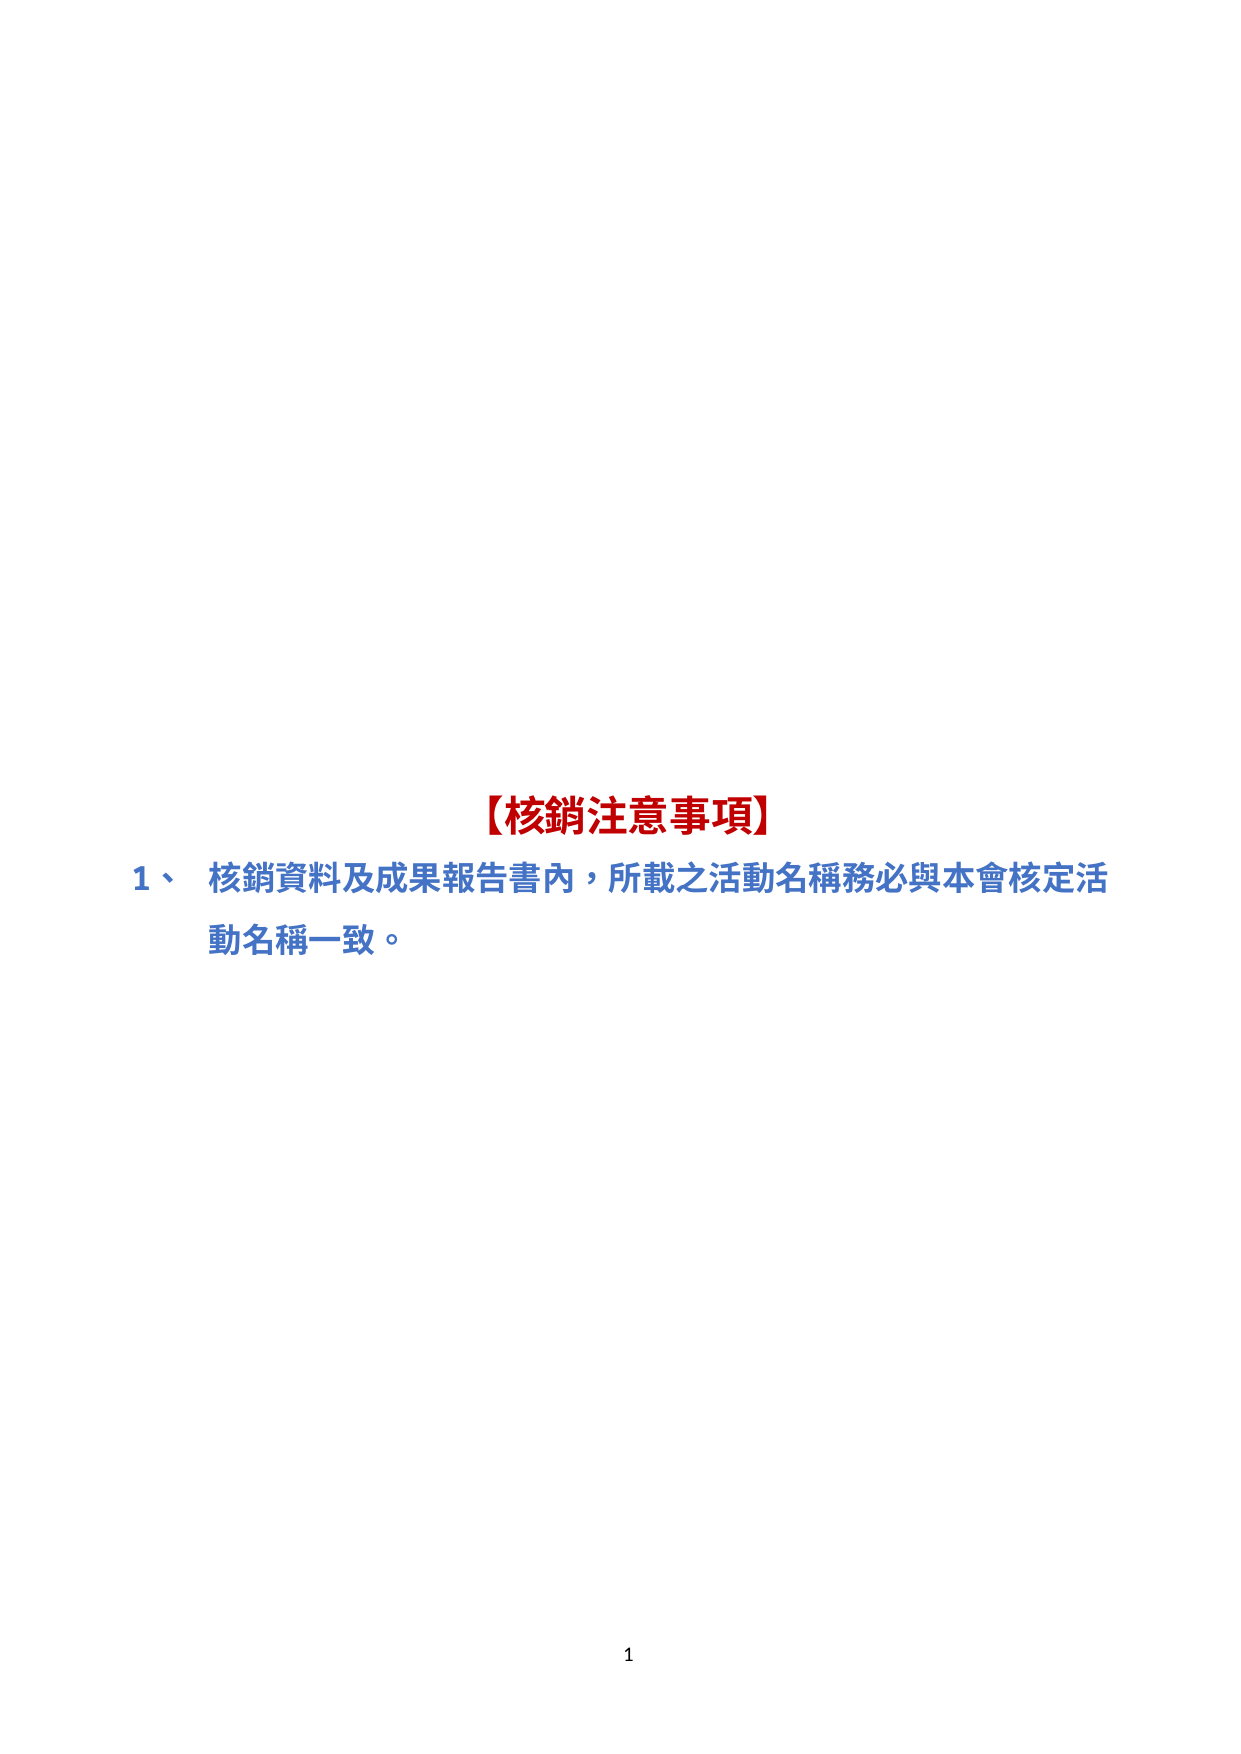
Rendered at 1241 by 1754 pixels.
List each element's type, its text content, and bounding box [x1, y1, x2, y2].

list 核銷資料及成果報告書內，所載之活動名稱務必與本會核定活動名稱一致。 [131, 834, 1125, 959]
text 【核銷注意事項】 [131, 771, 1125, 834]
